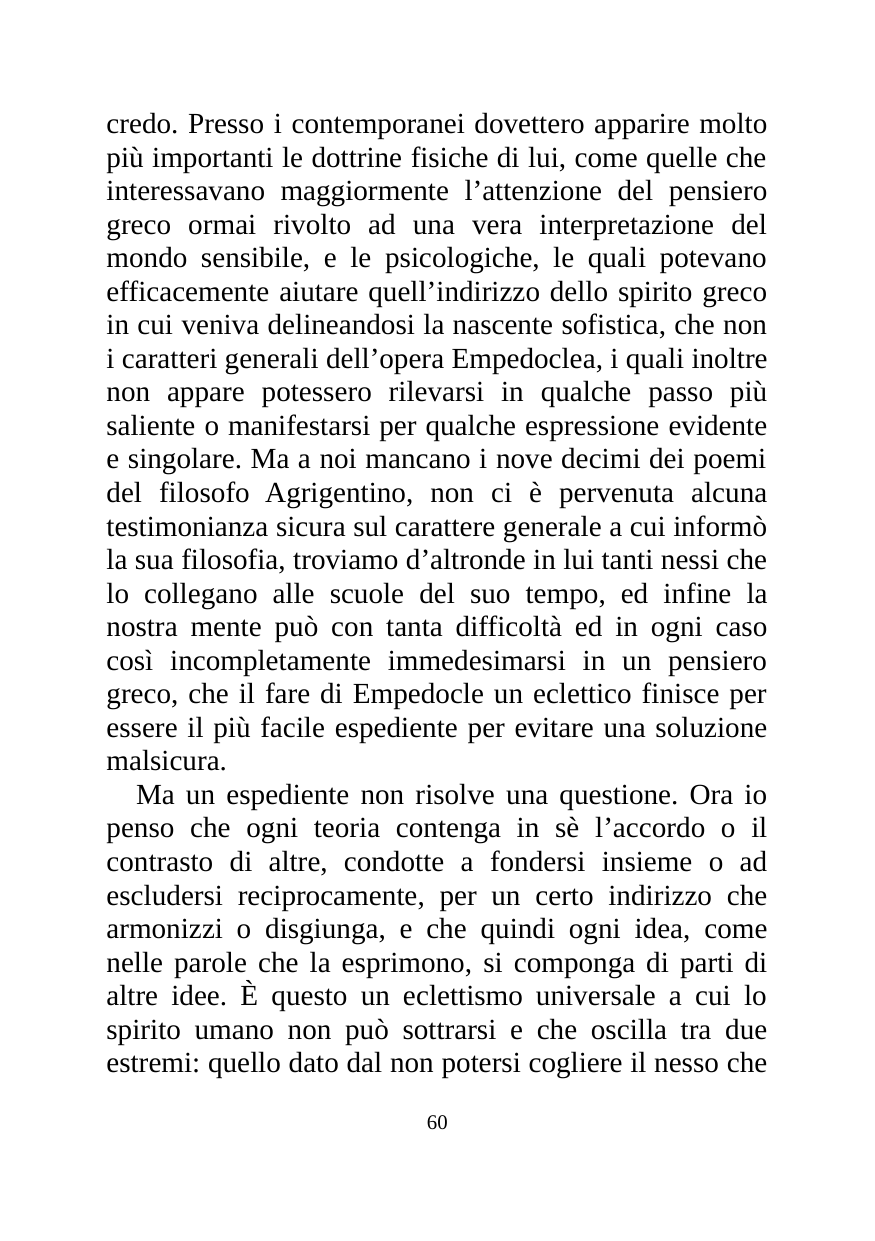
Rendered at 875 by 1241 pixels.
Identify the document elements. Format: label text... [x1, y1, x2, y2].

text Ma un espediente non risolve una questione. Ora io penso che ogni teoria contenga in sè l’accordo o il contrasto di altre, condotte a fondersi insieme o ad escludersi reciprocamente, per un certo indirizzo che armonizzi o disgiunga, e che quindi ogni idea, come nelle parole che la esprimono, si componga di parti di altre idee. È questo un eclettismo universale a cui lo spirito umano non può sottrarsi e che oscilla tra due estremi: quello dato dal non potersi cogliere il nesso che [106, 777, 768, 1079]
text credo. Presso i contemporanei dovettero apparire molto più importanti le dottrine fisiche di lui, come quelle che interessavano maggiormente l’attenzione del pensiero greco ormai rivolto ad una vera interpretazione del mondo sensibile, e le psicologiche, le quali potevano efficacemente aiutare quell’indirizzo dello spirito greco in cui veniva delineandosi la nascente sofistica, che non i caratteri generali dell’opera Empedoclea, i quali inoltre non appare potessero rilevarsi in qualche passo più saliente o manifestarsi per qualche espressione evidente e singolare. Ma a noi mancano i nove decimi dei poemi del filosofo Agrigentino, non ci è pervenuta alcuna testimonianza sicura sul carattere generale a cui informò la sua filosofia, troviamo d’altronde in lui tanti nessi che lo collegano alle scuole del suo tempo, ed infine la nostra mente può con tanta difficoltà ed in ogni caso così incompletamente immedesimarsi in un pensiero greco, che il fare di Empedocle un eclettico finisce per essere il più facile espediente per evitare una soluzione malsicura. [106, 106, 768, 777]
